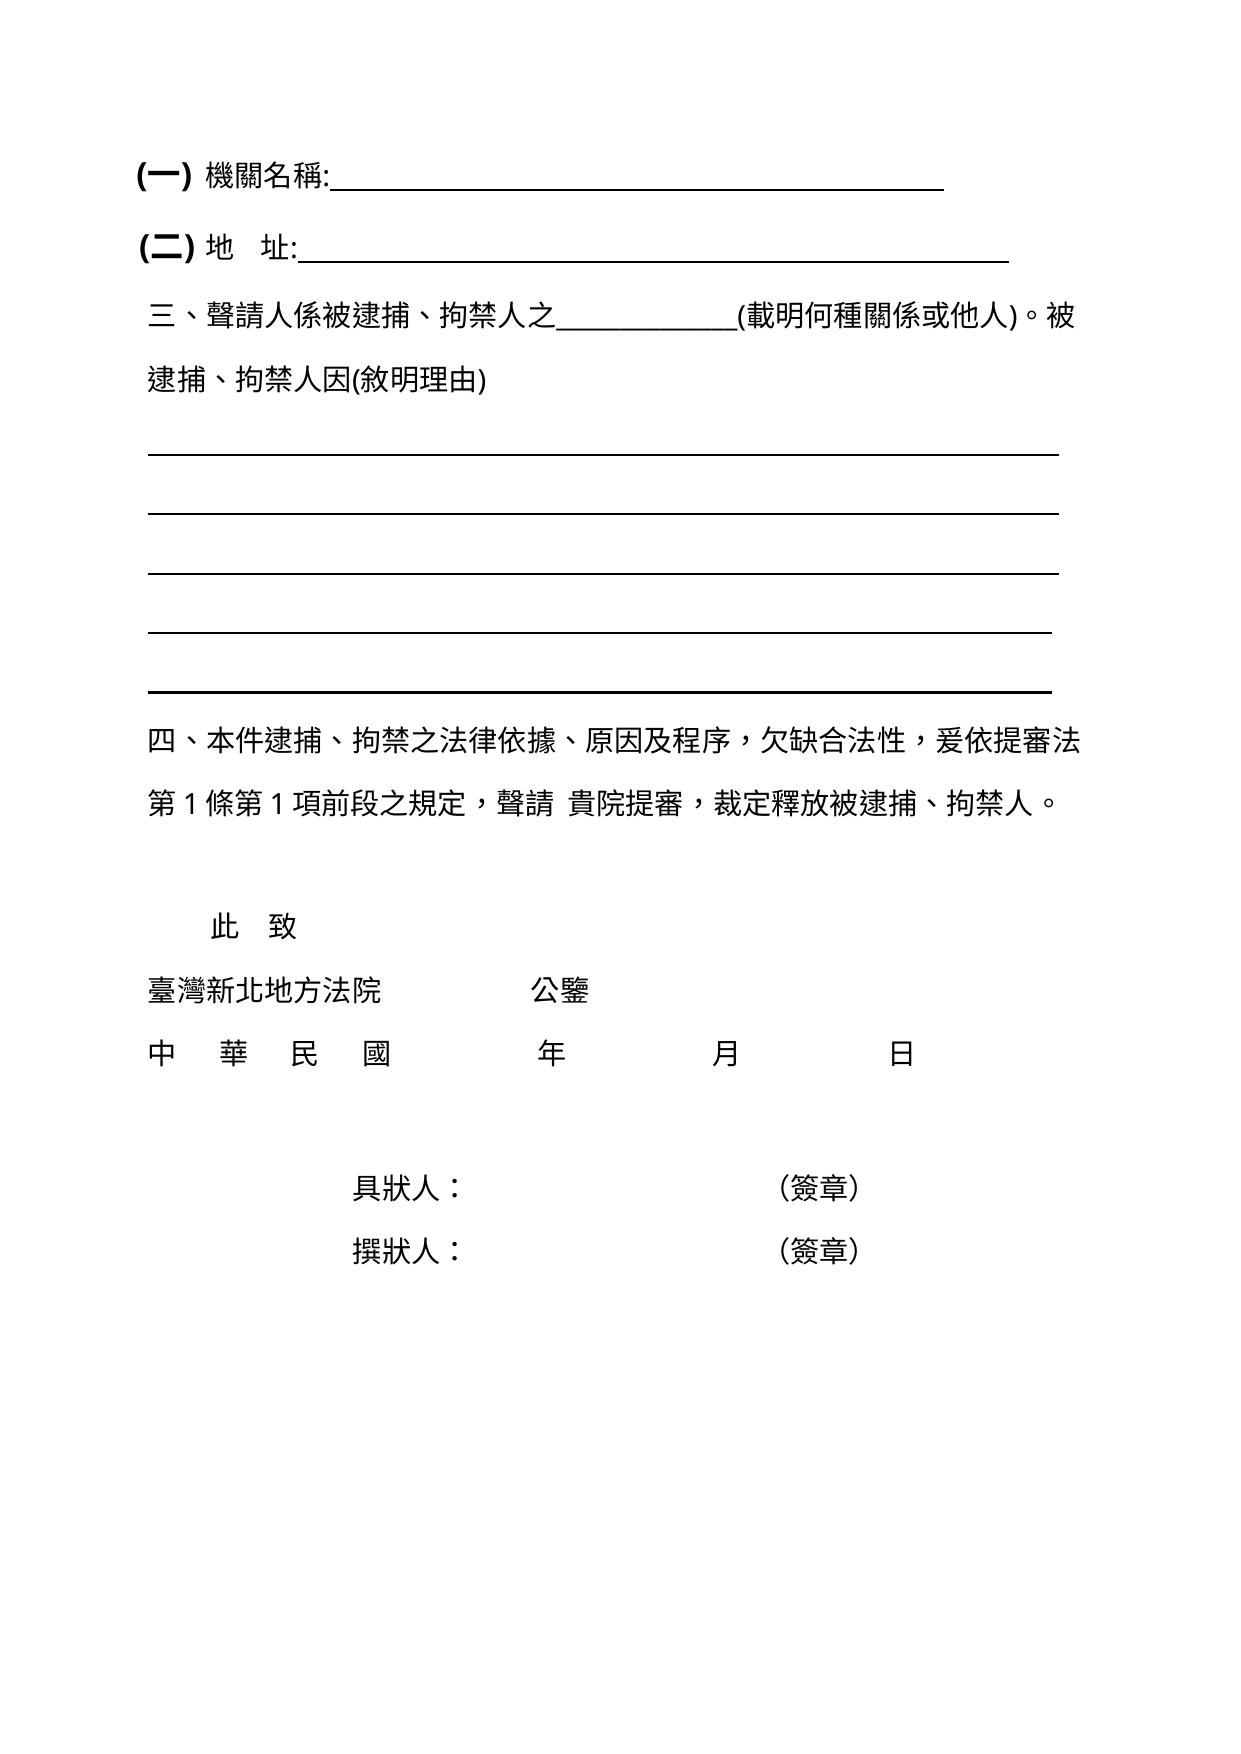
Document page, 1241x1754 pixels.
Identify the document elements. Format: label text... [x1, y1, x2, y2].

text 此 致 [210, 904, 1092, 946]
list 機關名稱: [136, 148, 1092, 196]
list 地 址: [139, 220, 1092, 269]
text 臺灣新北地方法院 公鑒 [148, 967, 1092, 1009]
text 中 華 民 國 年 月 日 [148, 1031, 1092, 1073]
text 四、本件逮捕、拘禁之法律依據、原因及程序，欠缺合法性，爰依提審法第1條第1項前段之規定，聲請 貴院提審，裁定釋放被逮捕、拘禁人。 [148, 717, 1092, 823]
text 三、聲請人係被逮捕、拘禁人之______________(載明何種關係或他人)。被逮捕、拘禁人因(敘明理由) [148, 293, 1092, 399]
text 具狀人： （簽章） 撰狀人： （簽章） [148, 1166, 1092, 1271]
